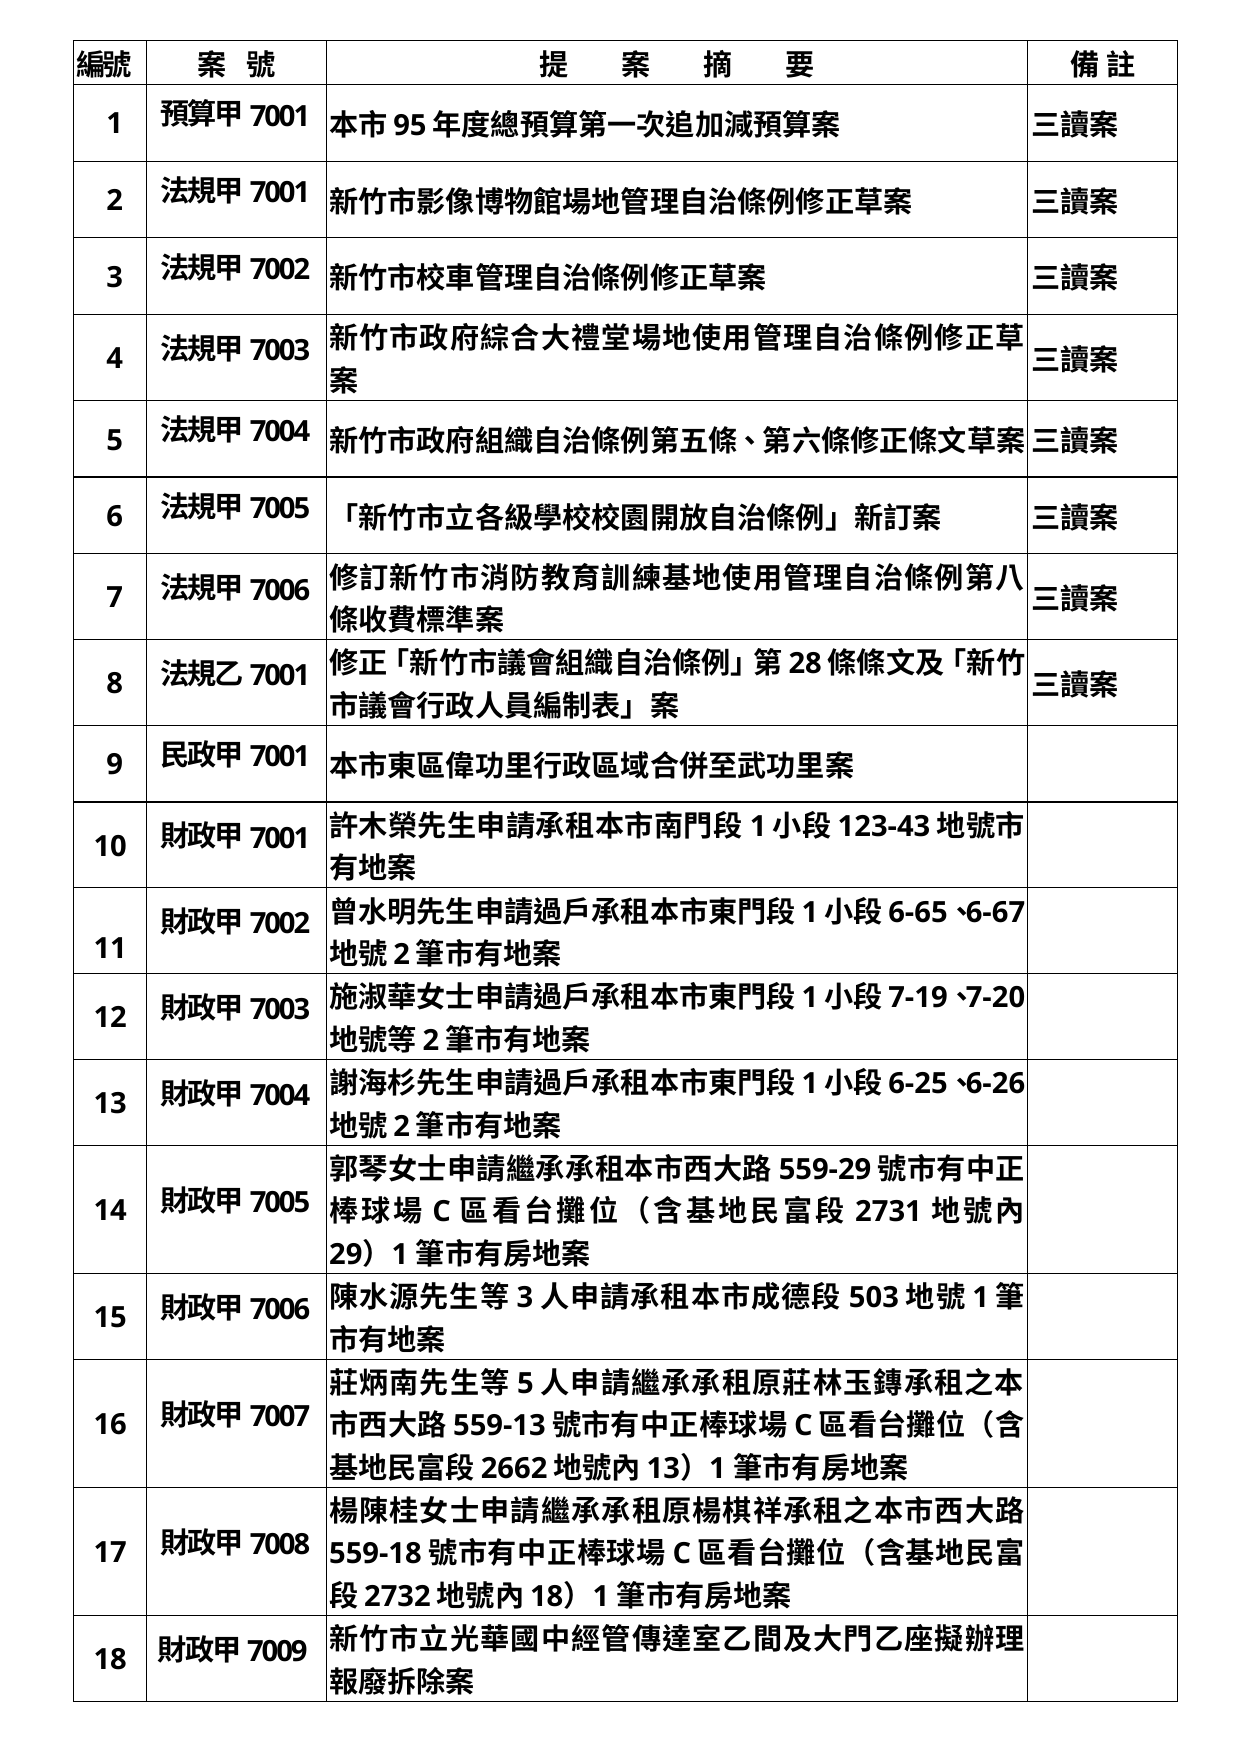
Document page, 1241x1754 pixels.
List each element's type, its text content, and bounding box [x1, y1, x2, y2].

table_cell 本市95年度總預算第一次追加減預算案 [327, 85, 1027, 161]
table_cell 2 [74, 162, 146, 237]
table_cell [1028, 803, 1177, 887]
table_cell 新竹市政府組織自治條例第五條、第六條修正條文草案 [327, 401, 1027, 476]
table_cell 7 [74, 554, 146, 639]
table_cell 預算甲7001 [147, 85, 326, 161]
table_cell 三讀案 [1028, 478, 1177, 553]
table_cell 三讀案 [1028, 640, 1177, 724]
table_cell 11 [74, 888, 146, 973]
table_cell 三讀案 [1028, 85, 1177, 161]
table_cell 財政甲7008 [147, 1488, 326, 1615]
table_cell 財政甲7006 [147, 1274, 326, 1358]
table_cell 曾水明先生申請過戶承租本市東門段1小段6-65、6-67地號2筆市有地案 [327, 888, 1027, 973]
table_cell [1028, 1146, 1177, 1273]
table_cell 12 [74, 974, 146, 1059]
table_cell 5 [74, 401, 146, 476]
table_cell 財政甲7004 [147, 1060, 326, 1144]
table_cell 13 [74, 1060, 146, 1144]
table_cell 17 [74, 1488, 146, 1615]
table_cell 楊陳桂女士申請繼承承租原楊棋祥承租之本市西大路559-18號市有中正棒球場C區看台攤位（含基地民富段2732地號內18）1 筆市有房地案 [327, 1488, 1027, 1615]
table_cell 「新竹市立各級學校校園開放自治條例」新訂案 [327, 478, 1027, 553]
table_cell 民政甲7001 [147, 726, 326, 801]
table_cell [1028, 1360, 1177, 1487]
table_cell 財政甲7001 [147, 803, 326, 887]
table_cell 法規甲7001 [147, 162, 326, 237]
table_cell 謝海杉先生申請過戶承租本市東門段1小段6-25、6-26地號2筆市有地案 [327, 1060, 1027, 1144]
table_cell 施淑華女士申請過戶承租本市東門段1小段7-19、7-20地號等2筆市有地案 [327, 974, 1027, 1059]
table_header 提 案 摘 要 [327, 41, 1027, 84]
table_cell 法規甲7005 [147, 478, 326, 553]
table_cell 新竹市影像博物館場地管理自治條例修正草案 [327, 162, 1027, 237]
table_cell 三讀案 [1028, 401, 1177, 476]
table_cell 修訂新竹市消防教育訓練基地使用管理自治條例第八條收費標準案 [327, 554, 1027, 639]
table_cell 8 [74, 640, 146, 724]
table_cell 三讀案 [1028, 315, 1177, 400]
table_cell 法規乙7001 [147, 640, 326, 724]
table_cell 陳水源先生等3人申請承租本市成德段503地號1筆市有地案 [327, 1274, 1027, 1358]
table_cell 10 [74, 803, 146, 887]
table_cell 修正「新竹市議會組織自治條例」第28條條文及「新竹市議會行政人員編制表」案 [327, 640, 1027, 724]
table_cell 三讀案 [1028, 554, 1177, 639]
table_cell 14 [74, 1146, 146, 1273]
table_cell 新竹市校車管理自治條例修正草案 [327, 238, 1027, 314]
table_cell [1028, 1488, 1177, 1615]
table_cell 三讀案 [1028, 238, 1177, 314]
table_cell [1028, 974, 1177, 1059]
table_cell 法規甲7006 [147, 554, 326, 639]
table_cell 法規甲7003 [147, 315, 326, 400]
table_cell 法規甲7004 [147, 401, 326, 476]
table_cell 財政甲7009 [147, 1616, 326, 1701]
table_cell 4 [74, 315, 146, 400]
table_cell 本市東區偉功里行政區域合併至武功里案 [327, 726, 1027, 801]
table_cell 財政甲7007 [147, 1360, 326, 1487]
table_cell 莊炳南先生等5人申請繼承承租原莊林玉鏄承租之本市西大路559-13號市有中正棒球場C區看台攤位（含基地民富段2662地號內13）1 筆市有房地案 [327, 1360, 1027, 1487]
table_header 編號 [74, 41, 146, 84]
table_cell 9 [74, 726, 146, 801]
table_cell [1028, 726, 1177, 801]
table_cell 法規甲7002 [147, 238, 326, 314]
table_cell 許木榮先生申請承租本市南門段1小段123-43地號市有地案 [327, 803, 1027, 887]
table_cell [1028, 1616, 1177, 1701]
table_cell 新竹市政府綜合大禮堂場地使用管理自治條例修正草案 [327, 315, 1027, 400]
table_cell 16 [74, 1360, 146, 1487]
table_cell 郭琴女士申請繼承承租本市西大路559-29號市有中正棒球場C區看台攤位（含基地民富段2731地號內29）1 筆市有房地案 [327, 1146, 1027, 1273]
table_cell 18 [74, 1616, 146, 1701]
table_cell [1028, 888, 1177, 973]
table_cell 財政甲7002 [147, 888, 326, 973]
table_cell 1 [74, 85, 146, 161]
table_cell 新竹市立光華國中經管傳達室乙間及大門乙座擬辦理報廢拆除案 [327, 1616, 1027, 1701]
table_cell [1028, 1060, 1177, 1144]
table_cell 3 [74, 238, 146, 314]
table_header 案 號 [147, 41, 326, 84]
table_cell 6 [74, 478, 146, 553]
table_cell [1028, 1274, 1177, 1358]
table_cell 15 [74, 1274, 146, 1358]
table_cell 財政甲7003 [147, 974, 326, 1059]
table_header 備 註 [1028, 41, 1177, 84]
table_cell 財政甲7005 [147, 1146, 326, 1273]
table_cell 三讀案 [1028, 162, 1177, 237]
